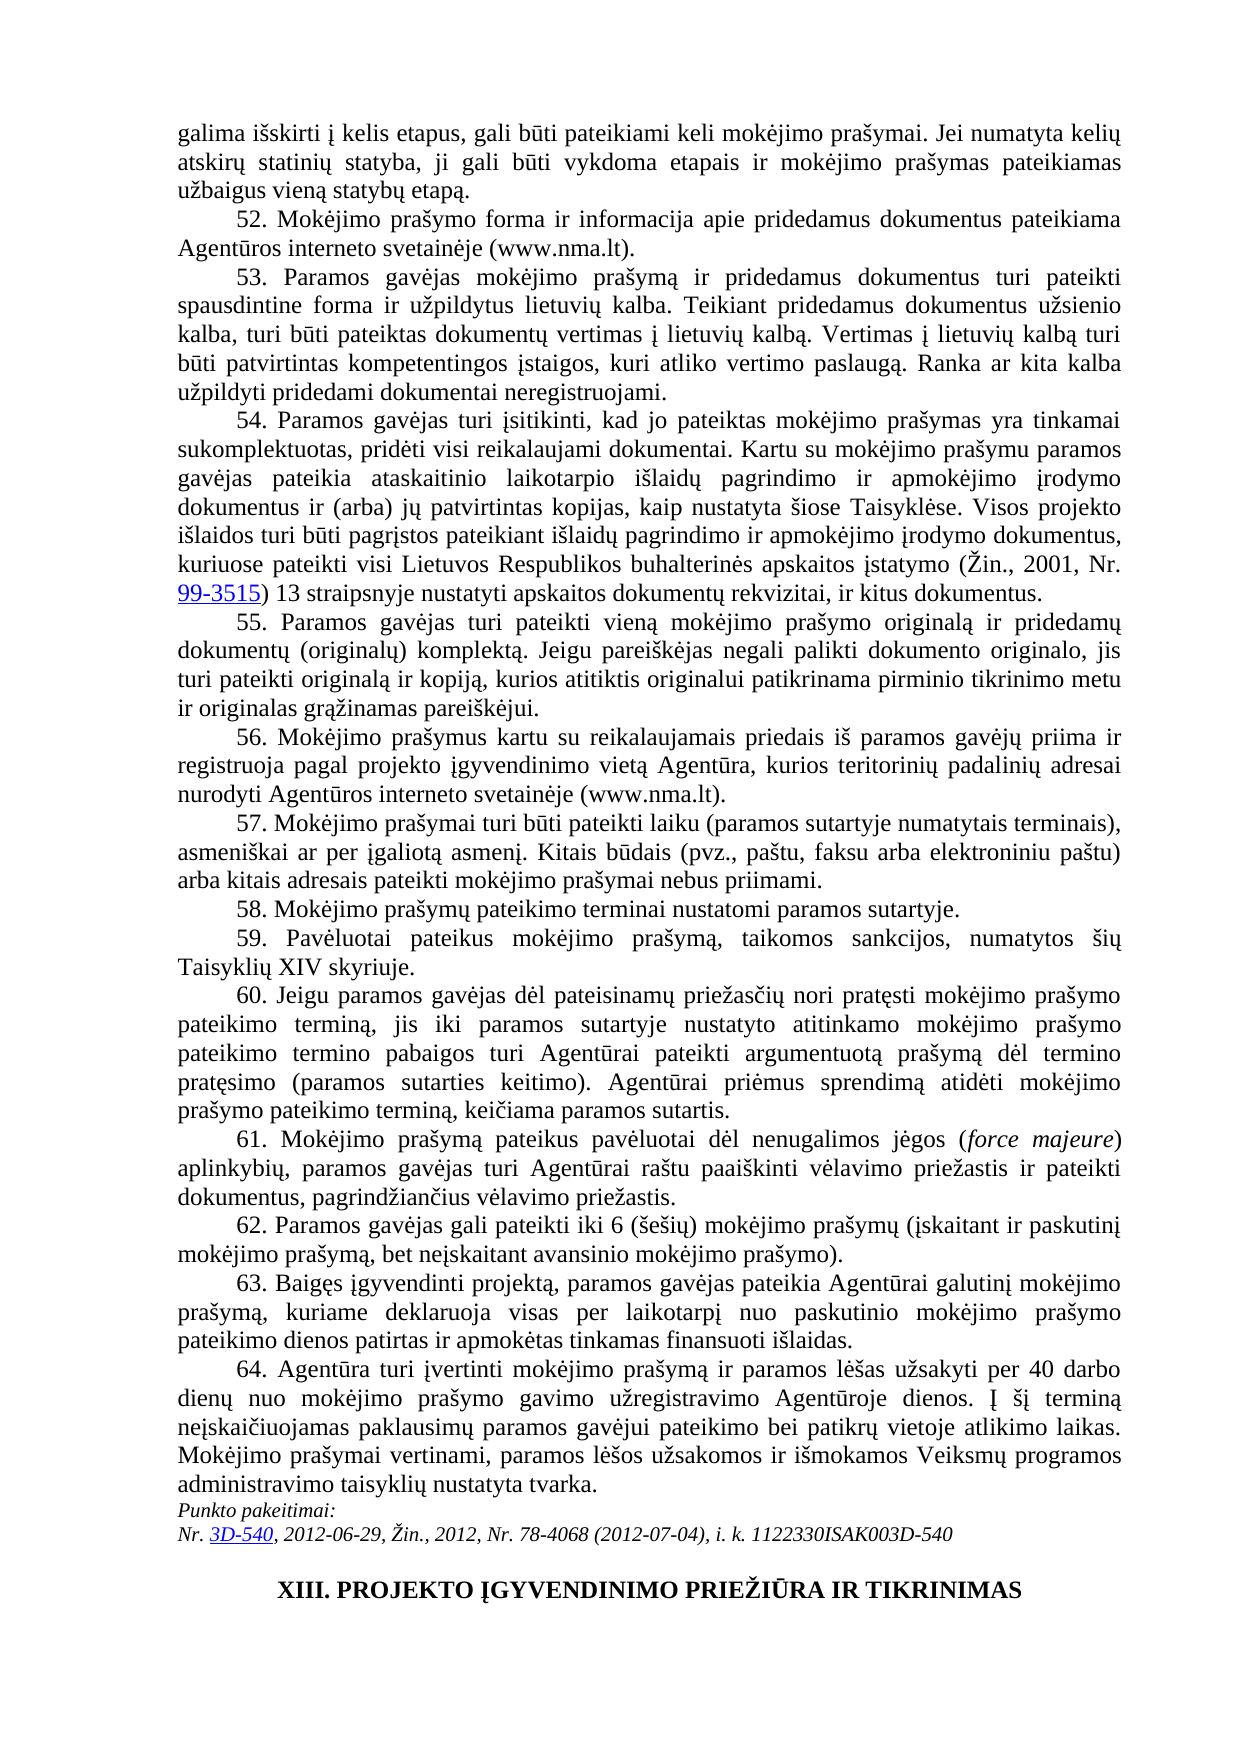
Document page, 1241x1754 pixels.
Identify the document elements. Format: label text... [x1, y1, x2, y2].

text 56. Mokėjimo prašymus kartu su reikalaujamais priedais iš paramos gavėjų priima ir registruoja pagal projekto įgyvendinimo vietą Agentūra, kurios teritorinių padalinių adresai nurodyti Agentūros interneto svetainėje (www.nma.lt). [177, 722, 1122, 808]
text 57. Mokėjimo prašymai turi būti pateikti laiku (paramos sutartyje numatytais terminais), asmeniškai ar per įgaliotą asmenį. Kitais būdais (pvz., paštu, faksu arba elektroniniu paštu) arba kitais adresais pateikti mokėjimo prašymai nebus priimami. [177, 808, 1122, 894]
text 53. Paramos gavėjas mokėjimo prašymą ir pridedamus dokumentus turi pateikti spausdintine forma ir užpildytus lietuvių kalba. Teikiant pridedamus dokumentus užsienio kalba, turi būti pateiktas dokumentų vertimas į lietuvių kalbą. Vertimas į lietuvių kalbą turi būti patvirtintas kompetentingos įstaigos, kuri atliko vertimo paslaugą. Ranka ar kita kalba užpildyti pridedami dokumentai neregistruojami. [177, 262, 1122, 406]
text galima išskirti į kelis etapus, gali būti pateikiami keli mokėjimo prašymai. Jei numatyta kelių atskirų statinių statyba, ji gali būti vykdoma etapais ir mokėjimo prašymas pateikiamas užbaigus vieną statybų etapą. [177, 118, 1122, 204]
text 52. Mokėjimo prašymo forma ir informacija apie pridedamus dokumentus pateikiama Agentūros interneto svetainėje (www.nma.lt). [177, 204, 1122, 262]
text Punkto pakeitimai: [177, 1498, 1122, 1522]
text 60. Jeigu paramos gavėjas dėl pateisinamų priežasčių nori pratęsti mokėjimo prašymo pateikimo terminą, jis iki paramos sutartyje nustatyto atitinkamo mokėjimo prašymo pateikimo termino pabaigos turi Agentūrai pateikti argumentuotą prašymą dėl termino pratęsimo (paramos sutarties keitimo). Agentūrai priėmus sprendimą atidėti mokėjimo prašymo pateikimo terminą, keičiama paramos sutartis. [177, 981, 1122, 1124]
text Nr. 3D-540, 2012-06-29, Žin., 2012, Nr. 78-4068 (2012-07-04), i. k. 1122330ISAK003D-540 [177, 1522, 1122, 1546]
text 64. Agentūra turi įvertinti mokėjimo prašymą ir paramos lėšas užsakyti per 40 darbo dienų nuo mokėjimo prašymo gavimo užregistravimo Agentūroje dienos. Į šį terminą neįskaičiuojamas paklausimų paramos gavėjui pateikimo bei patikrų vietoje atlikimo laikas. Mokėjimo prašymai vertinami, paramos lėšos užsakomos ir išmokamos Veiksmų programos administravimo taisyklių nustatyta tvarka. [177, 1354, 1122, 1498]
text XIII. PROJEKTO ĮGYVENDINIMO PRIEŽIŪRA IR TIKRINIMAS [177, 1575, 1122, 1604]
text 54. Paramos gavėjas turi įsitikinti, kad jo pateiktas mokėjimo prašymas yra tinkamai sukomplektuotas, pridėti visi reikalaujami dokumentai. Kartu su mokėjimo prašymu paramos gavėjas pateikia ataskaitinio laikotarpio išlaidų pagrindimo ir apmokėjimo įrodymo dokumentus ir (arba) jų patvirtintas kopijas, kaip nustatyta šiose Taisyklėse. Visos projekto išlaidos turi būti pagrįstos pateikiant išlaidų pagrindimo ir apmokėjimo įrodymo dokumentus, kuriuose pateikti visi Lietuvos Respublikos buhalterinės apskaitos įstatymo (Žin., 2001, Nr. 99-3515) 13 straipsnyje nustatyti apskaitos dokumentų rekvizitai, ir kitus dokumentus. [177, 406, 1122, 607]
text 55. Paramos gavėjas turi pateikti vieną mokėjimo prašymo originalą ir pridedamų dokumentų (originalų) komplektą. Jeigu pareiškėjas negali palikti dokumento originalo, jis turi pateikti originalą ir kopiją, kurios atitiktis originalui patikrinama pirminio tikrinimo metu ir originalas grąžinamas pareiškėjui. [177, 607, 1122, 722]
text 63. Baigęs įgyvendinti projektą, paramos gavėjas pateikia Agentūrai galutinį mokėjimo prašymą, kuriame deklaruoja visas per laikotarpį nuo paskutinio mokėjimo prašymo pateikimo dienos patirtas ir apmokėtas tinkamas finansuoti išlaidas. [177, 1268, 1122, 1354]
text 62. Paramos gavėjas gali pateikti iki 6 (šešių) mokėjimo prašymų (įskaitant ir paskutinį mokėjimo prašymą, bet neįskaitant avansinio mokėjimo prašymo). [177, 1211, 1122, 1268]
text 61. Mokėjimo prašymą pateikus pavėluotai dėl nenugalimos jėgos (force majeure) aplinkybių, paramos gavėjas turi Agentūrai raštu paaiškinti vėlavimo priežastis ir pateikti dokumentus, pagrindžiančius vėlavimo priežastis. [177, 1124, 1122, 1211]
text 58. Mokėjimo prašymų pateikimo terminai nustatomi paramos sutartyje. [177, 894, 1122, 923]
text 59. Pavėluotai pateikus mokėjimo prašymą, taikomos sankcijos, numatytos šių Taisyklių XIV skyriuje. [177, 923, 1122, 981]
